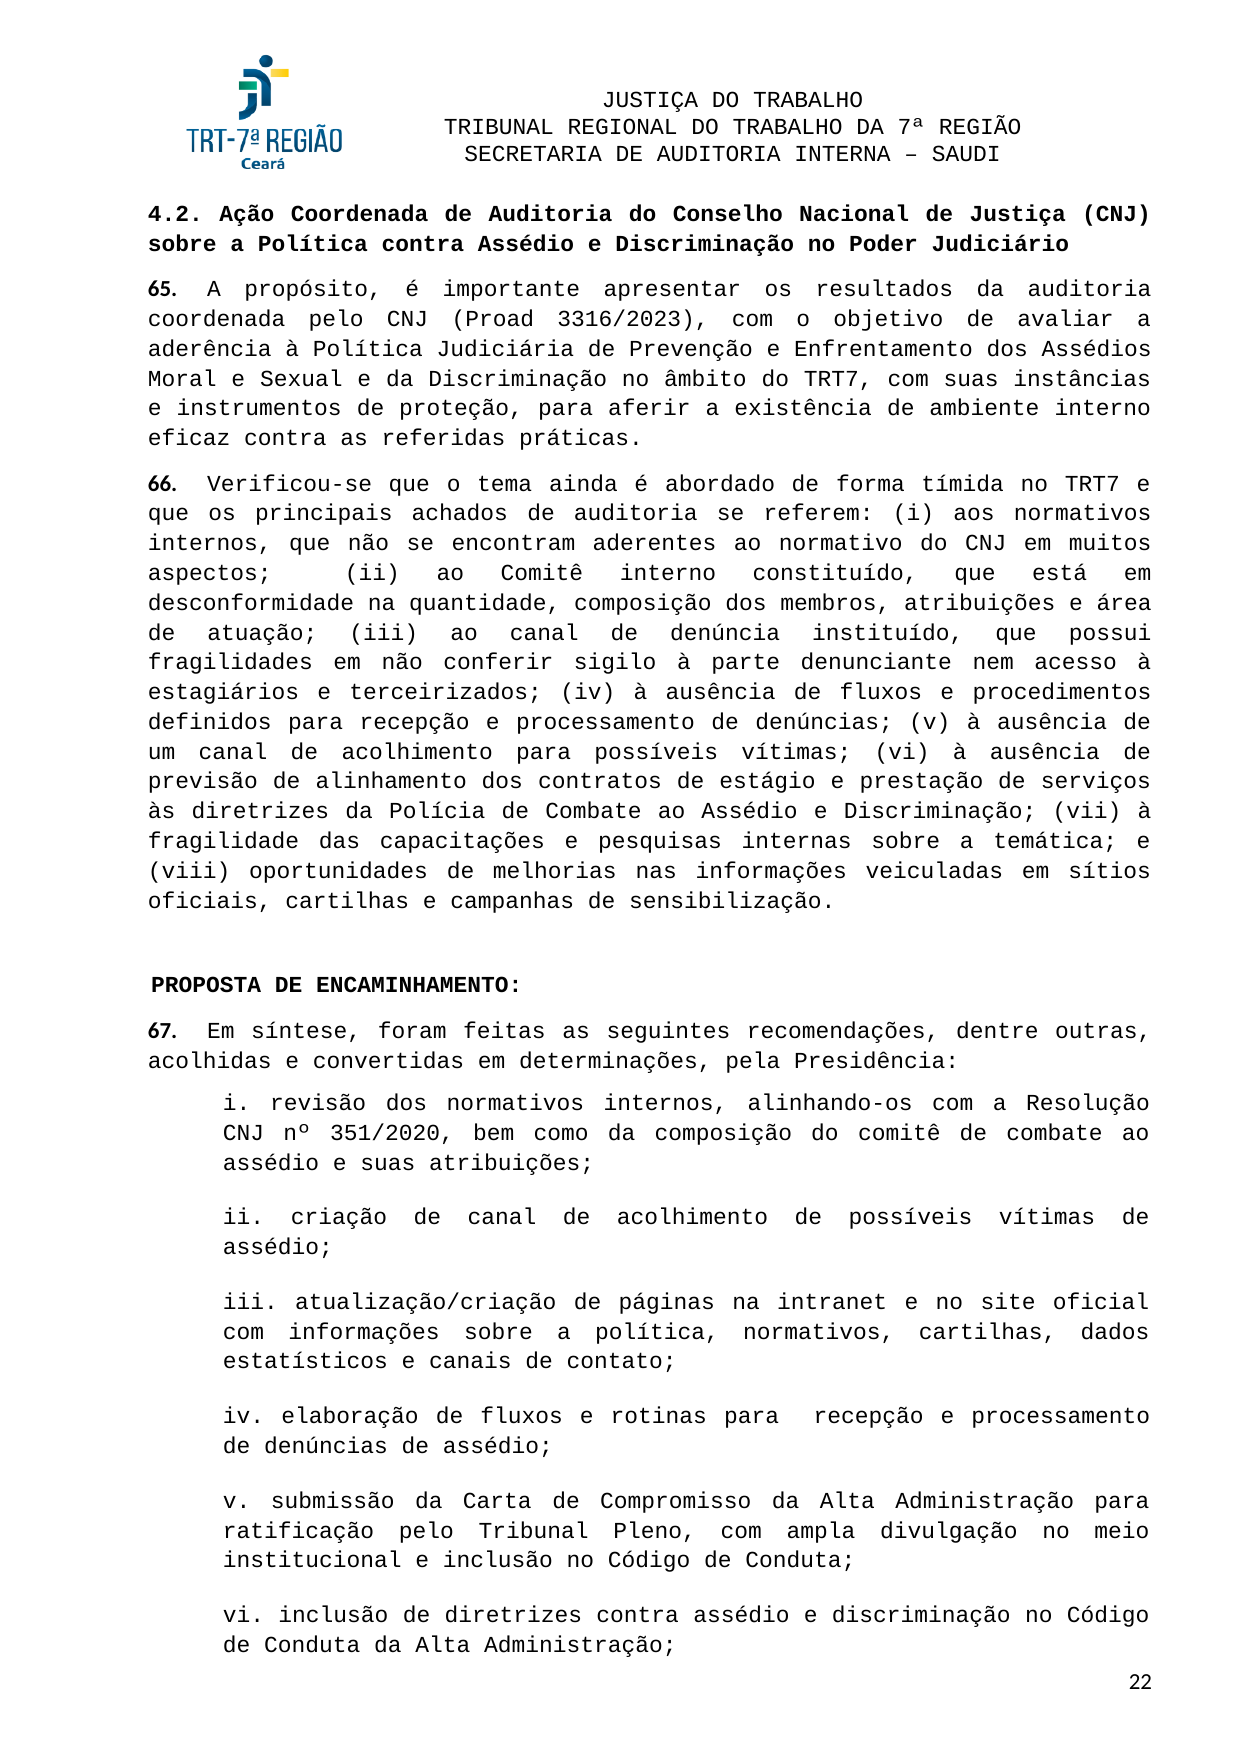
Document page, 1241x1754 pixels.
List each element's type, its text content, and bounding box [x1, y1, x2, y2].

text vi. inclusão de diretrizes contra assédio e discriminação no Código de Conduta da Alta Administração; [223, 1603, 1150, 1659]
text iii. atualização/criação de páginas na intranet e no site oficial com informações sobre a política, normativos, cartilhas, dados estatísticos e canais de contato; [223, 1290, 1150, 1376]
list A propósito, é importante apresentar os resultados da auditoria coordenada pelo CNJ (Proad 3316/2023), com o objetivo de avaliar a aderência à Política Judiciária de Prevenção e Enfrentamento dos Assédios Moral e Sexual e da Discriminação no âmbito do TRT7, com suas instâncias e instrumentos de proteção, para aferir a existência de ambiente interno eficaz contra as referidas práticas. [148, 274, 1152, 452]
subtitle 4.2. Ação Coordenada de Auditoria do Conselho Nacional de Justiça (CNJ) sobre a Política contra Assédio e Discriminação no Poder Judiciário [148, 202, 1152, 258]
text v. submissão da Carta de Compromisso da Alta Administração para ratificação pelo Tribunal Pleno, com ampla divulgação no meio institucional e inclusão no Código de Conduta; [223, 1489, 1150, 1575]
text ii. criação de canal de acolhimento de possíveis vítimas de assédio; [223, 1206, 1150, 1261]
list Verificou-se que o tema ainda é abordado de forma tímida no TRT7 e que os principais achados de auditoria se referem: (i) aos normativos internos, que não se encontram aderentes ao normativo do CNJ em muitos aspectos; (ii) ao Comitê interno constituído, que está em desconformidade na quantidade, composição dos membros, atribuições e área de atuação; (iii) ao canal de denúncia instituído, que possui fragilidades em não conferir sigilo à parte denunciante nem acesso à estagiários e terceirizados; (iv) à ausência de fluxos e procedimentos definidos para recepção e processamento de denúncias; (v) à ausência de um canal de acolhimento para possíveis vítimas; (vi) à ausência de previsão de alinhamento dos contratos de estágio e prestação de serviços às diretrizes da Polícia de Combate ao Assédio e Discriminação; (vii) à fragilidade das capacitações e pesquisas internas sobre a temática; e (viii) oportunidades de melhorias nas informações veiculadas em sítios oficiais, cartilhas e campanhas de sensibilização. [148, 469, 1152, 915]
text PROPOSTA DE ENCAMINHAMENTO: [149, 974, 1152, 999]
list Em síntese, foram feitas as seguintes recomendações, dentre outras, acolhidas e convertidas em determinações, pela Presidência: [148, 1016, 1152, 1075]
picture [171, 52, 352, 176]
text iv. elaboração de fluxos e rotinas para recepção e processamento de denúncias de assédio; [223, 1404, 1150, 1460]
text i. revisão dos normativos internos, alinhando-os com a Resolução CNJ nº 351/2020, bem como da composição do comitê de combate ao assédio e suas atribuições; [223, 1091, 1150, 1177]
